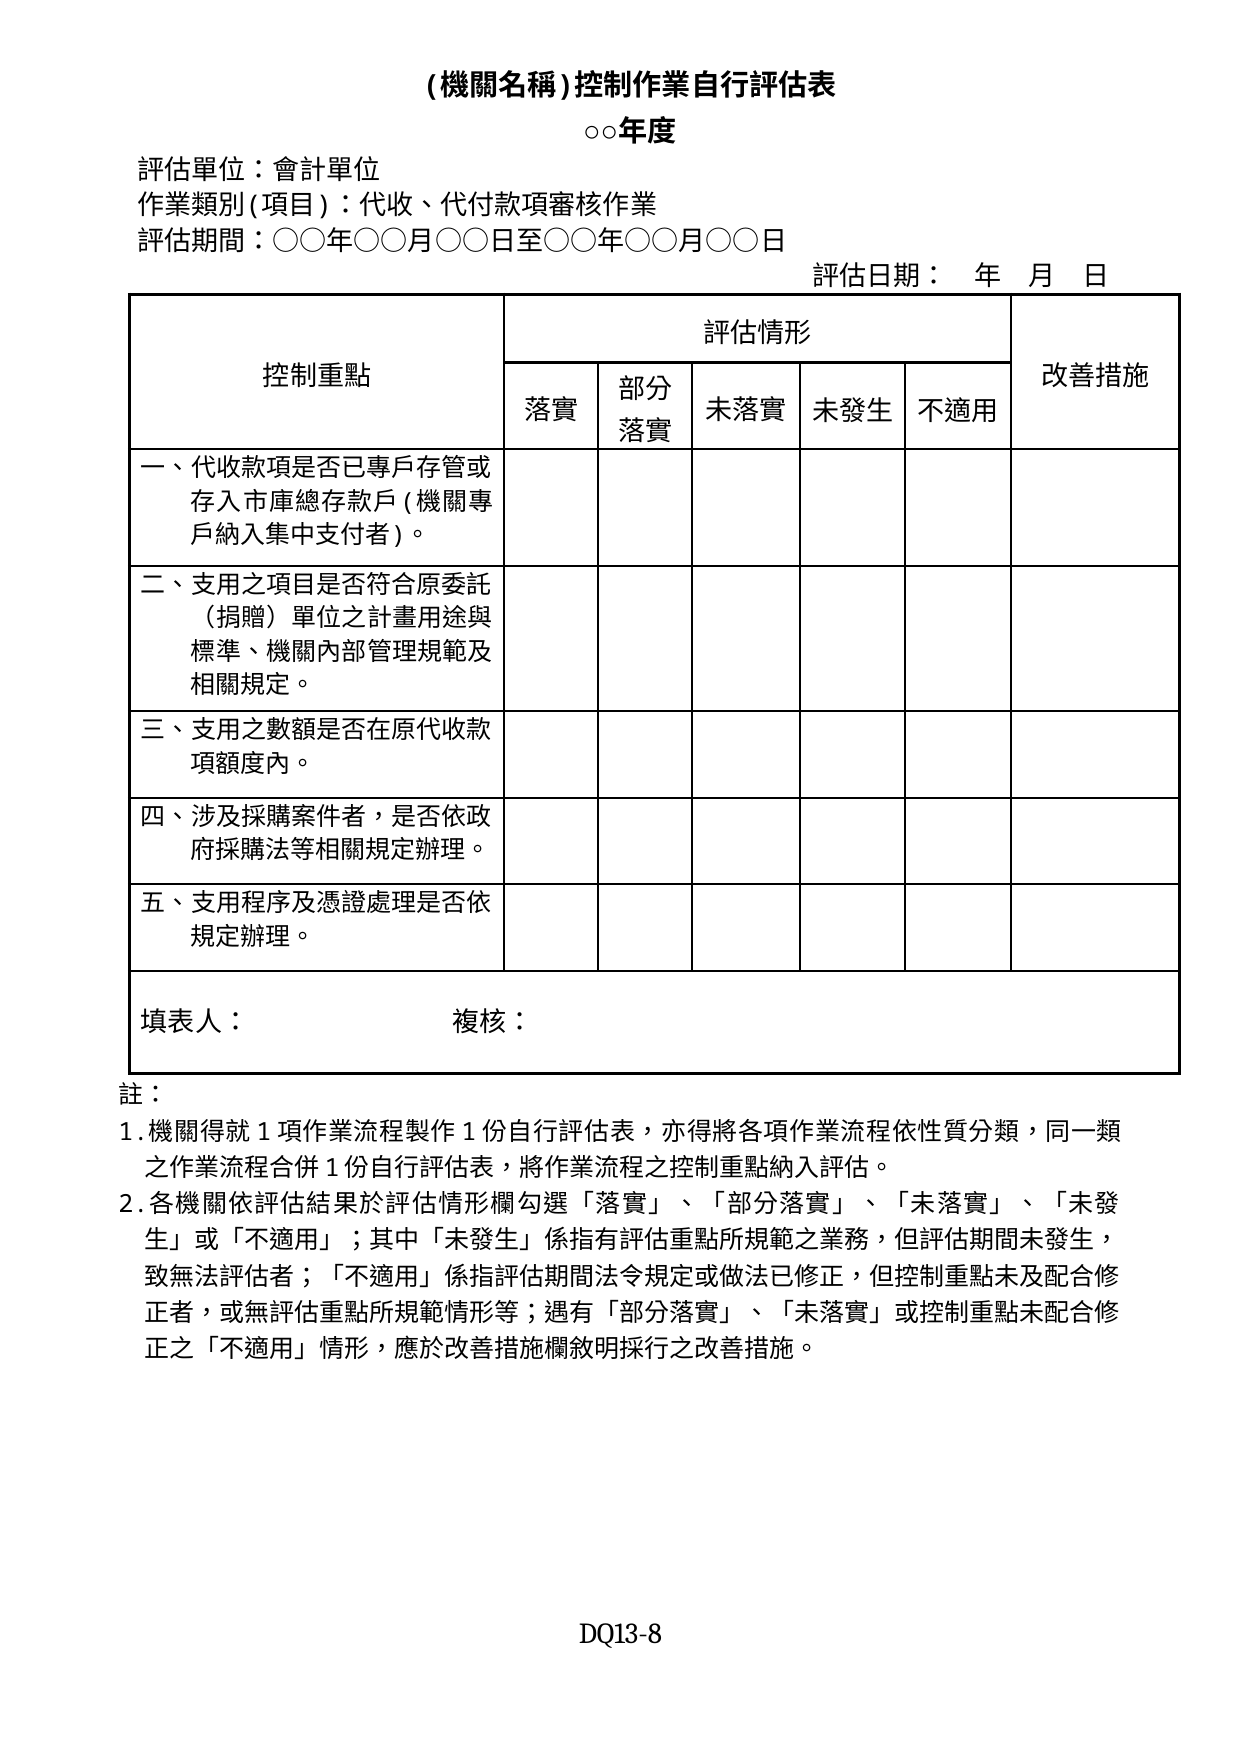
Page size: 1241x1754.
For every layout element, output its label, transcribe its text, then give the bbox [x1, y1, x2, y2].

table_cell [801, 712, 904, 797]
table_cell [599, 712, 691, 797]
table_cell [906, 450, 1010, 565]
text ○○年度 [137, 105, 1122, 151]
table_cell [1012, 885, 1178, 969]
table_cell [505, 450, 597, 565]
table_cell [693, 799, 799, 883]
table_cell [1012, 799, 1178, 883]
table_cell [505, 567, 597, 710]
table_cell [801, 799, 904, 883]
table_cell [801, 567, 904, 710]
text (機關名稱)控制作業自行評估表 [137, 59, 1122, 105]
table_cell 未發生 [801, 364, 904, 448]
table_cell [1012, 712, 1178, 797]
table_cell 二、支用之項目是否符合原委託（捐贈）單位之計畫用途與標準、機關內部管理規範及相關規定。 [131, 567, 503, 710]
text 1.機關得就1項作業流程製作1份自行評估表，亦得將各項作業流程依性質分類，同一類之作業流程合併1份自行評估表，將作業流程之控制重點納入評估。 [118, 1111, 1122, 1184]
table_cell [906, 567, 1010, 710]
table_cell [1012, 567, 1178, 710]
table_cell [599, 450, 691, 565]
table_cell 未落實 [693, 364, 799, 448]
text 評估期間：○○年○○月○○日至○○年○○月○○日 [137, 222, 1122, 257]
table_cell [505, 885, 597, 969]
table_cell [1012, 450, 1178, 565]
table_cell [906, 799, 1010, 883]
table_cell [599, 885, 691, 969]
text 註： [118, 1075, 1122, 1111]
table_cell [505, 799, 597, 883]
table_cell [599, 799, 691, 883]
table_cell [801, 885, 904, 969]
table_cell 五、支用程序及憑證處理是否依規定辦理。 [131, 885, 503, 969]
table_cell [906, 712, 1010, 797]
text 2.各機關依評估結果於評估情形欄勾選「落實」、「部分落實」、「未落實」、「未發生」或「不適用」；其中「未發生」係指有評估重點所規範之業務，但評估期間未發生，致無法評估者；「不適用」係指評估期間法令規定或做法已修正，但控制重點未及配合修正者，或無評估重點所規範情形等；遇有「部分落實」、「未落實」或控制重點未配合修正之「不適用」情形，應於改善措施欄敘明採行之改善措施。 [118, 1184, 1122, 1365]
table_cell [505, 712, 597, 797]
table_cell [906, 885, 1010, 969]
table_header 評估情形 [505, 296, 1010, 361]
table_cell 落實 [505, 364, 597, 448]
table_cell [693, 450, 799, 565]
table_header 控制重點 [131, 296, 503, 448]
table_cell 一、代收款項是否已專戶存管或存入市庫總存款戶(機關專戶納入集中支付者)。 [131, 450, 503, 565]
table_cell [599, 567, 691, 710]
text 評估日期： 年 月 日 [137, 257, 1109, 292]
table_cell 三、支用之數額是否在原代收款項額度內。 [131, 712, 503, 797]
table_cell [801, 450, 904, 565]
table_cell [693, 567, 799, 710]
table_header 改善措施 [1012, 296, 1178, 448]
text 作業類別(項目)：代收、代付款項審核作業 [137, 186, 1122, 222]
table_cell 填表人： 複核： [131, 972, 1178, 1072]
text 評估單位：會計單位 [137, 151, 1122, 186]
table_cell 部分落實 [599, 364, 691, 448]
table_cell [693, 712, 799, 797]
table_cell 四、涉及採購案件者，是否依政府採購法等相關規定辦理。 [131, 799, 503, 883]
table_cell 不適用 [906, 364, 1010, 448]
table_cell [693, 885, 799, 969]
